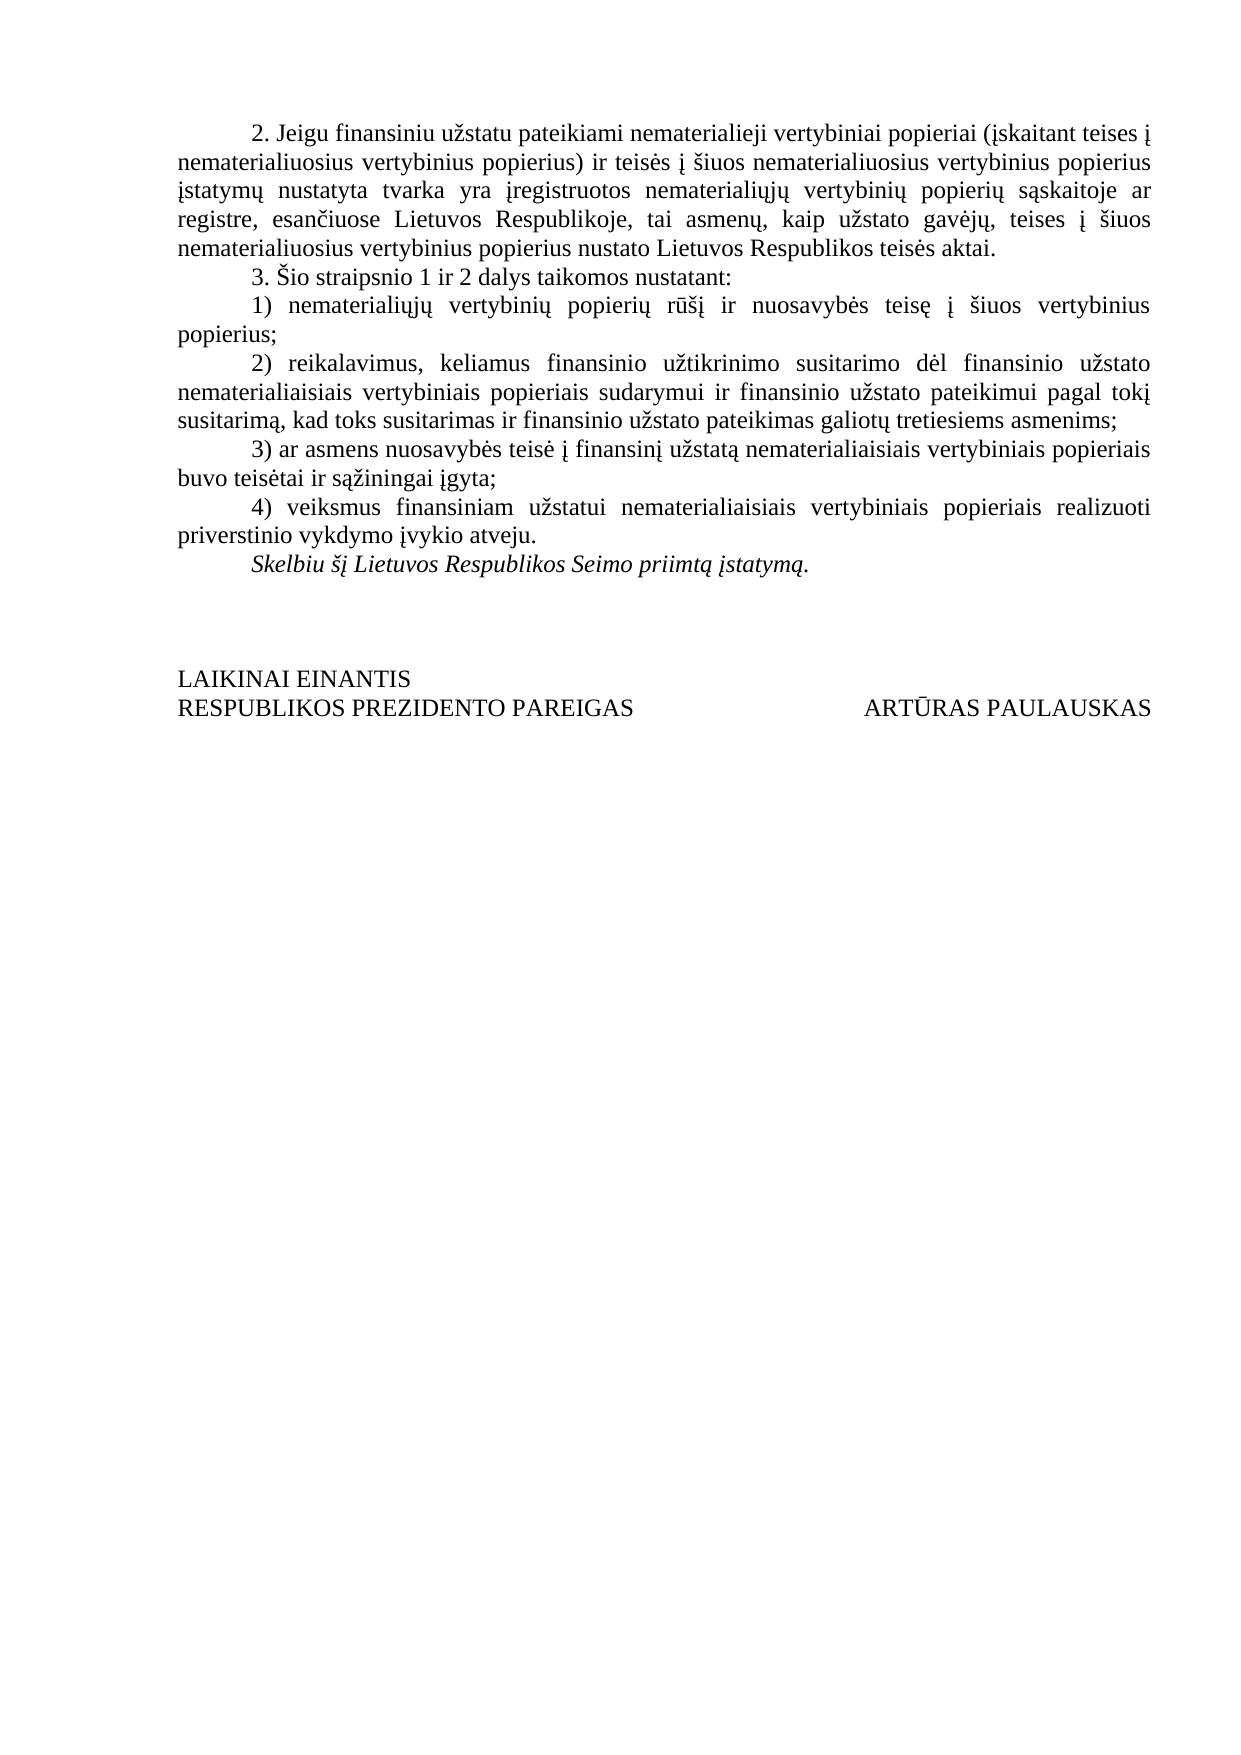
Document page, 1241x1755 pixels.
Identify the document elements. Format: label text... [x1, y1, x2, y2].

text 2. Jeigu finansiniu užstatu pateikiami nematerialieji vertybiniai popieriai (įskaitant teises į nematerialiuosius vertybinius popierius) ir teisės į šiuos nematerialiuosius vertybinius popierius įstatymų nustatyta tvarka yra įregistruotos nematerialiųjų vertybinių popierių sąskaitoje ar registre, esančiuose Lietuvos Respublikoje, tai asmenų, kaip užstato gavėjų, teises į šiuos nematerialiuosius vertybinius popierius nustato Lietuvos Respublikos teisės aktai. [177, 118, 1152, 262]
text 2) reikalavimus, keliamus finansinio užtikrinimo susitarimo dėl finansinio užstato nematerialiaisiais vertybiniais popieriais sudarymui ir finansinio užstato pateikimui pagal tokį susitarimą, kad toks susitarimas ir finansinio užstato pateikimas galiotų tretiesiems asmenims; [177, 348, 1152, 434]
text 3) ar asmens nuosavybės teisė į finansinį užstatą nematerialiaisiais vertybiniais popieriais buvo teisėtai ir sąžiningai įgyta; [177, 434, 1152, 492]
text 3. Šio straipsnio 1 ir 2 dalys taikomos nustatant: [177, 262, 1152, 291]
text LAIKINAI EINANTIS [177, 664, 1152, 693]
text Skelbiu šį Lietuvos Respublikos Seimo priimtą įstatymą. [177, 549, 1152, 578]
text 4) veiksmus finansiniam užstatui nematerialiaisiais vertybiniais popieriais realizuoti priverstinio vykdymo įvykio atveju. [177, 492, 1152, 549]
text RESPUBLIKOS PREZIDENTO PAREIGAS ARTŪRAS PAULAUSKAS [177, 693, 1152, 722]
text 1) nematerialiųjų vertybinių popierių rūšį ir nuosavybės teisę į šiuos vertybinius popierius; [177, 291, 1152, 348]
